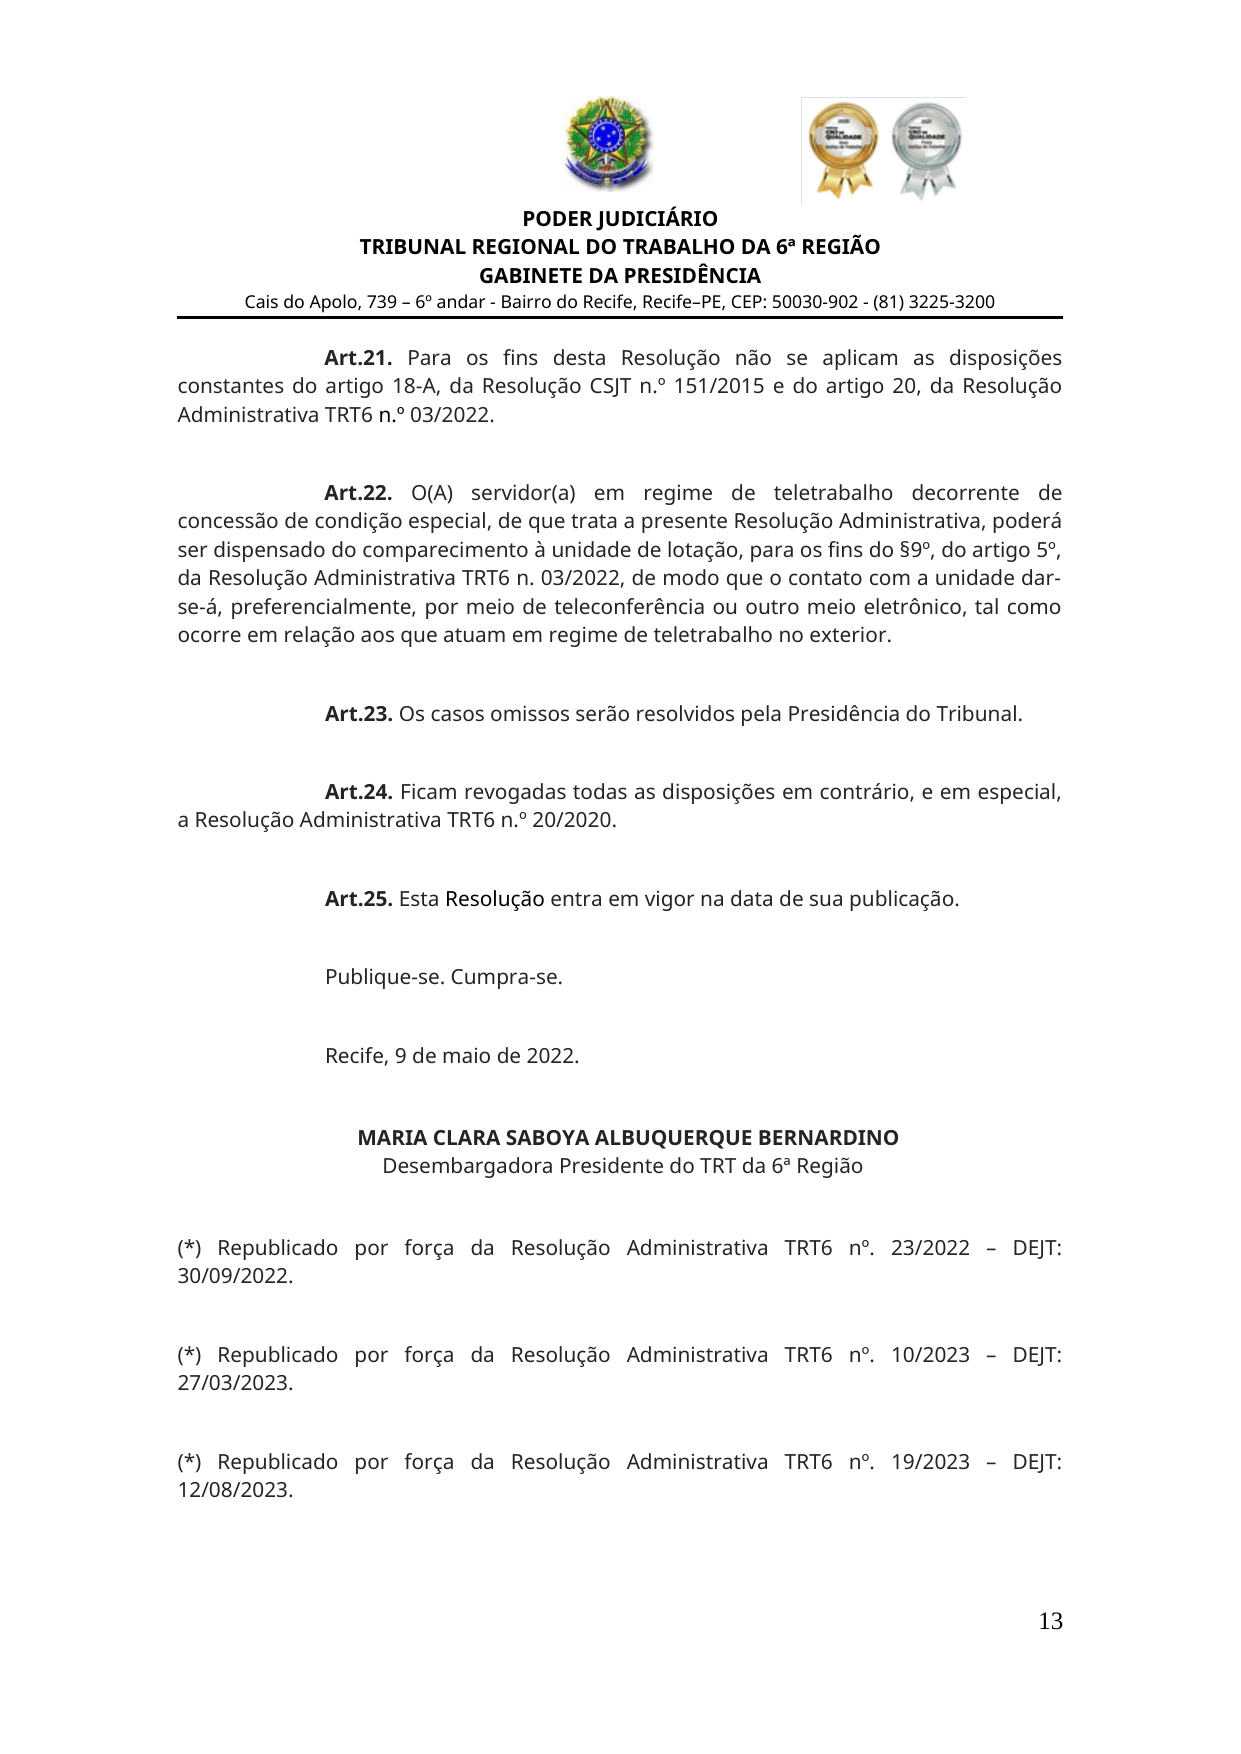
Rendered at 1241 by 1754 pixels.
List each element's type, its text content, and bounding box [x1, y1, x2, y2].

text MARIA CLARA SABOYA ALBUQUERQUE BERNARDINO [177, 1123, 1063, 1151]
text (*) Republicado por força da Resolução Administrativa TRT6 nº. 10/2023 – DEJT: 27/03/2023. [177, 1340, 1063, 1397]
text Recife, 9 de maio de 2022. [177, 1041, 1063, 1069]
text Art.23. Os casos omissos serão resolvidos pela Presidência do Tribunal. [177, 699, 1063, 727]
text (*) Republicado por força da Resolução Administrativa TRT6 nº. 19/2023 – DEJT: 12/08/2023. [177, 1447, 1063, 1504]
text (*) Republicado por força da Resolução Administrativa TRT6 nº. 23/2022 – DEJT: 30/09/2022. [177, 1233, 1063, 1290]
text Art.21. Para os fins desta Resolução não se aplicam as disposições constantes do artigo 18-A, da Resolução CSJT n.º 151/2015 e do artigo 20, da Resolução Administrativa TRT6 n.º 03/2022. [177, 343, 1063, 428]
text Publique-se. Cumpra-se. [177, 962, 1063, 991]
text Art.22. O(A) servidor(a) em regime de teletrabalho decorrente de concessão de condição especial, de que trata a presente Resolução Administrativa, poderá ser dispensado do comparecimento à unidade de lotação, para os fins do §9º, do artigo 5º, da Resolução Administrativa TRT6 n. 03/2022, de modo que o contato com a unidade dar-se-á, preferencialmente, por meio de teleconferência ou outro meio eletrônico, tal como ocorre em relação aos que atuam em regime de teletrabalho no exterior. [177, 478, 1063, 649]
text Desembargadora Presidente do TRT da 6ª Região [177, 1151, 1063, 1180]
text Art.25. Esta Resolução entra em vigor na data de sua publicação. [177, 884, 1063, 912]
text Art.24. Ficam revogadas todas as disposições em contrário, e em especial, a Resolução Administrativa TRT6 n.º 20/2020. [177, 777, 1063, 834]
